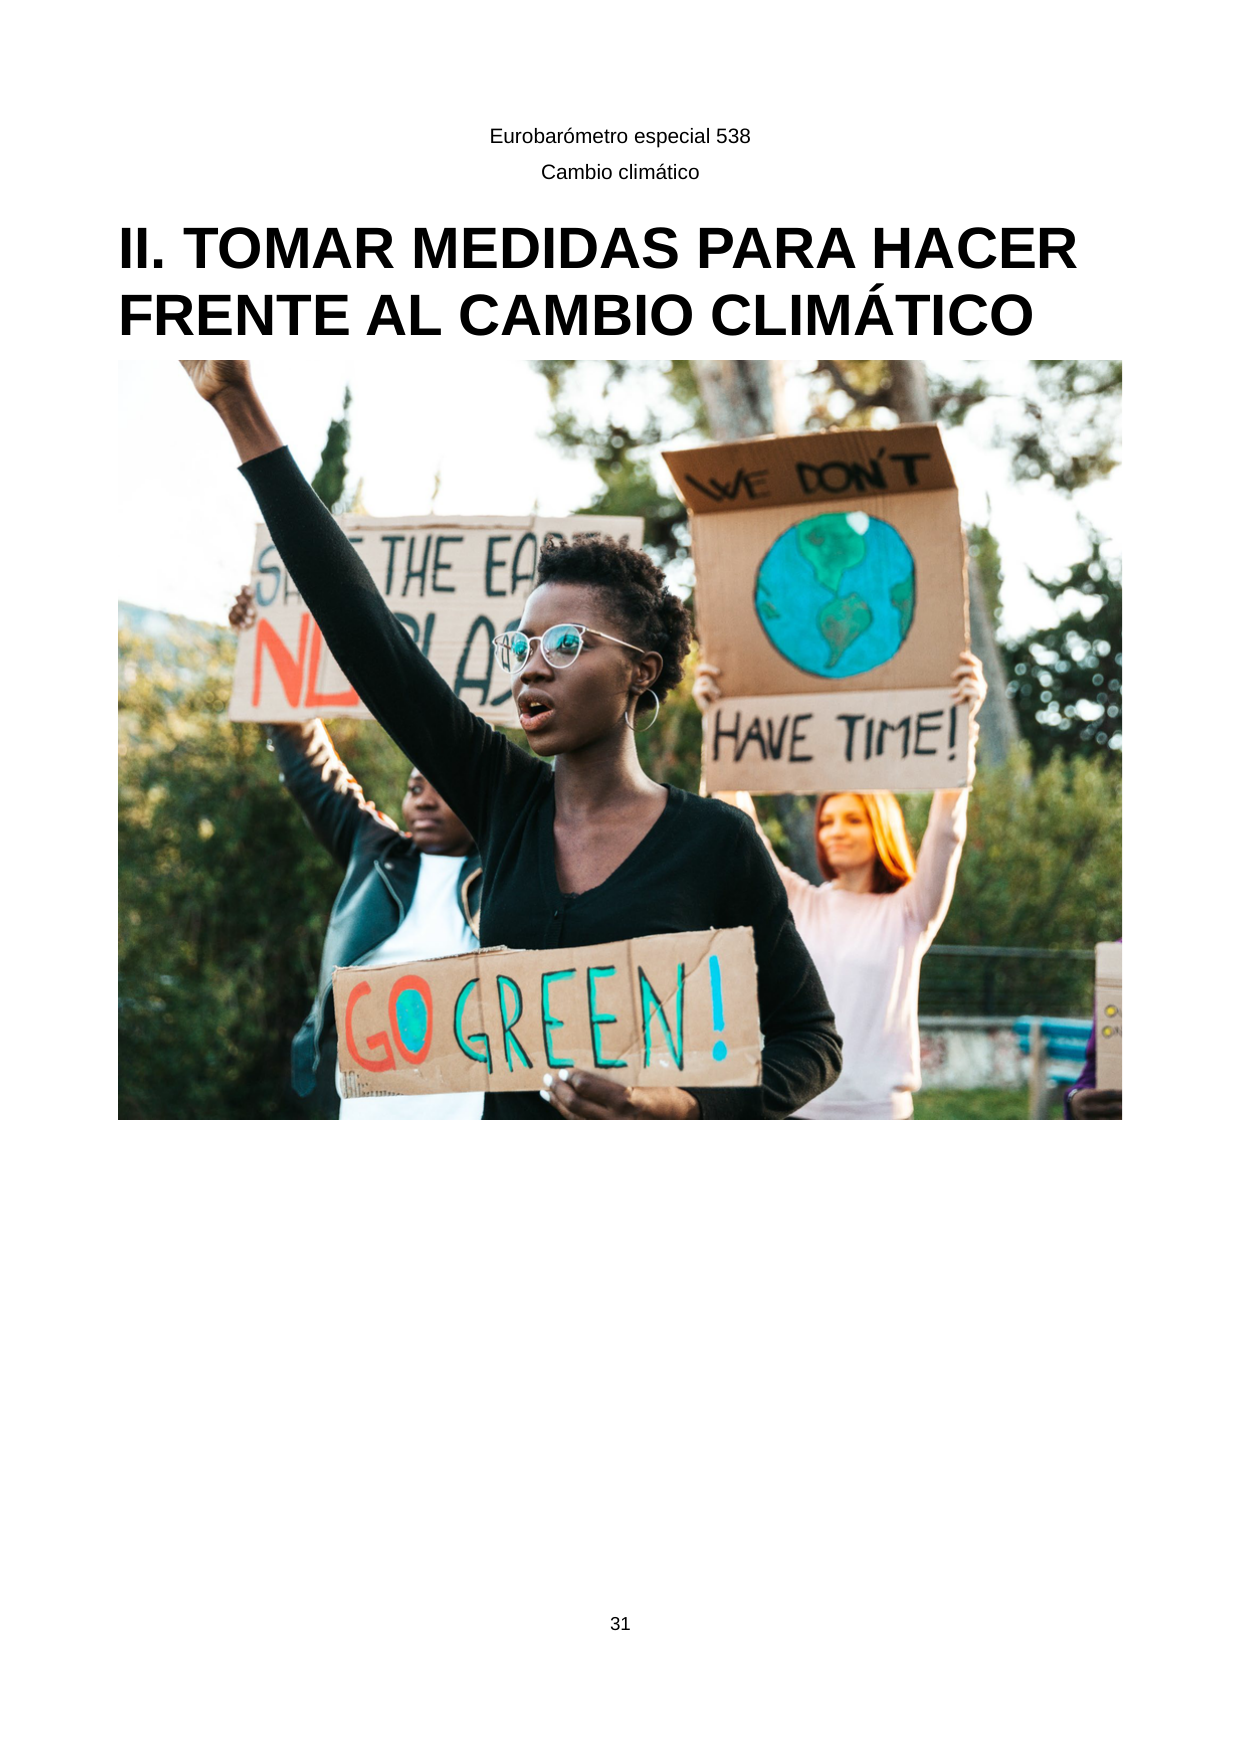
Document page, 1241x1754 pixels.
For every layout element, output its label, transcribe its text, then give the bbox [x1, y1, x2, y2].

picture [118, 360, 1123, 1120]
subtitle II. TOMAR MEDIDAS PARA HACER FRENTE AL CAMBIO CLIMÁTICO [118, 213, 1122, 347]
